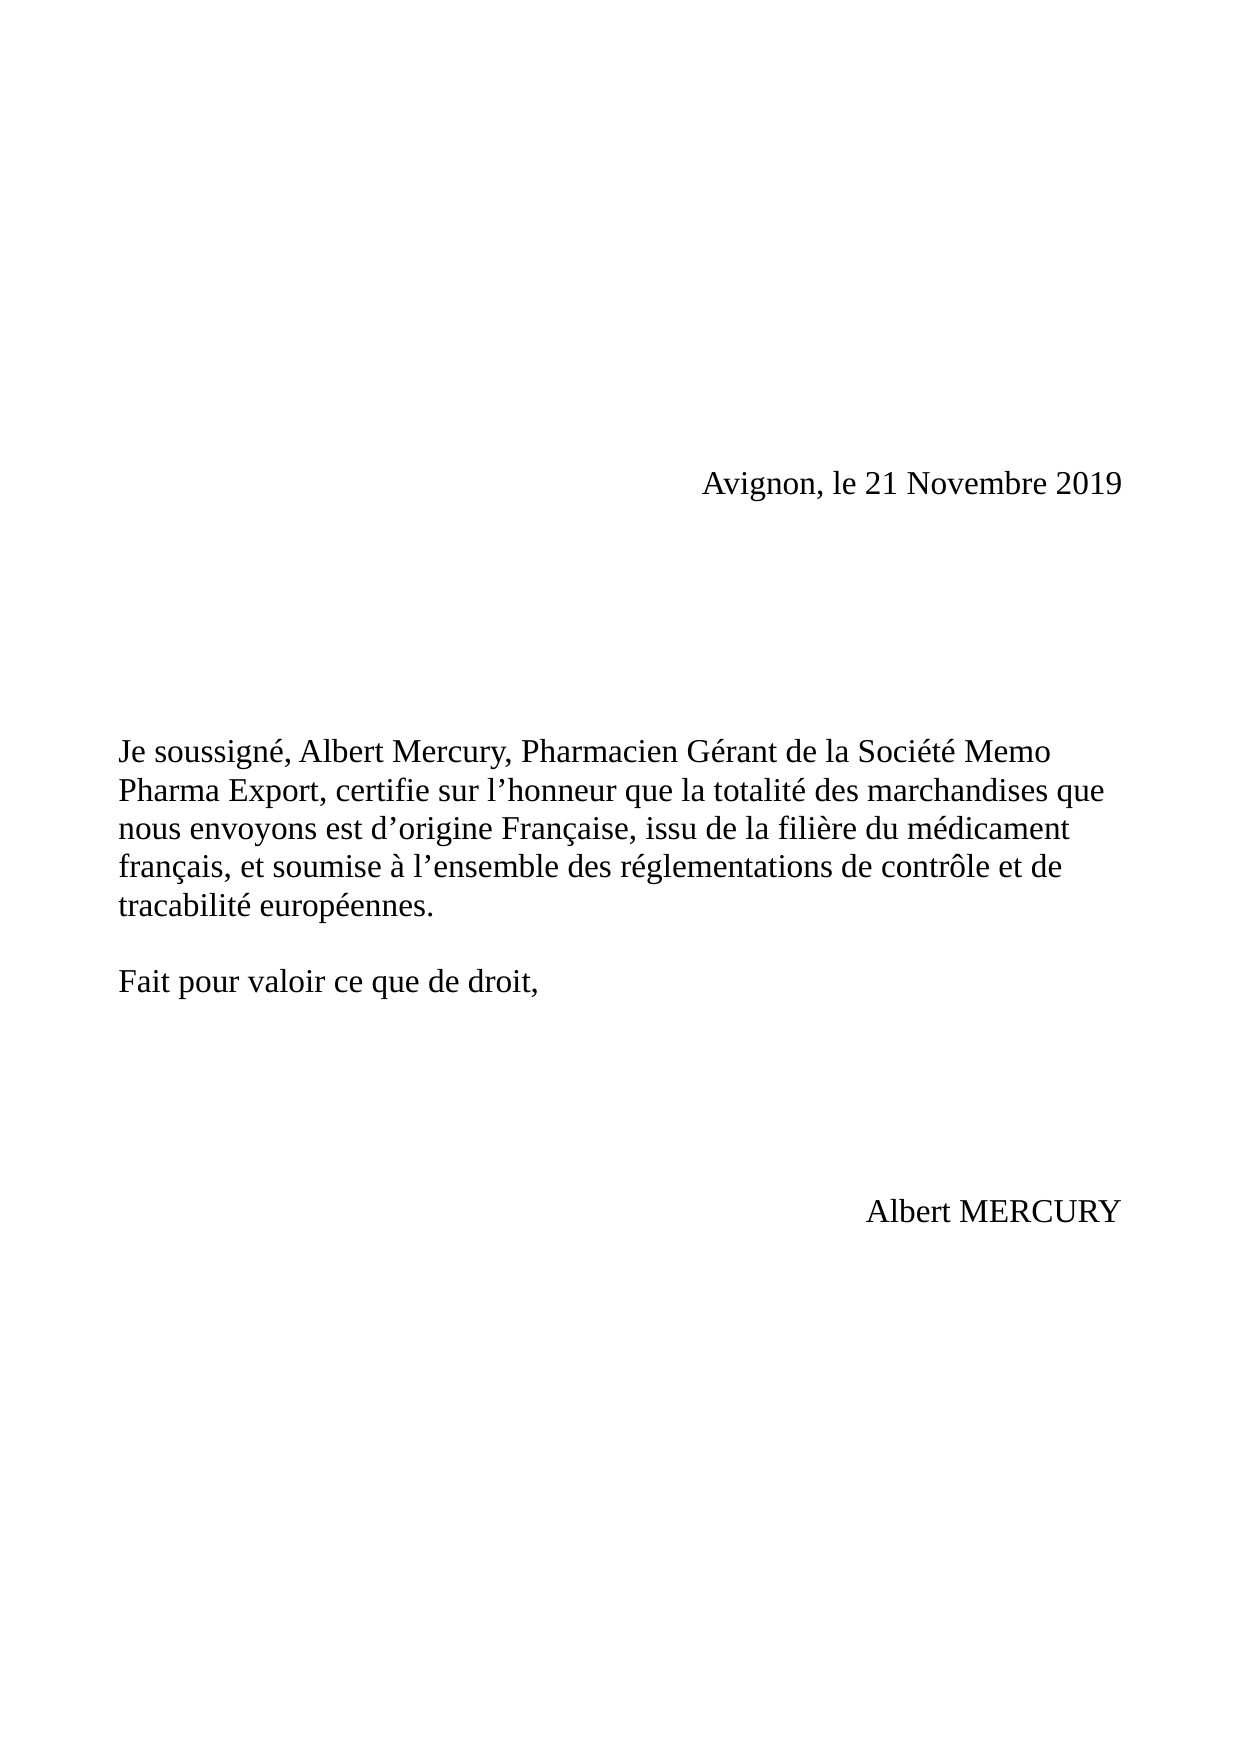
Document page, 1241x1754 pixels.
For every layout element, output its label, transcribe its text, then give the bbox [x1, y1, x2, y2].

text Avignon, le 21 Novembre 2019 [118, 463, 1122, 501]
text Albert MERCURY [118, 1191, 1122, 1230]
text Je soussigné, Albert Mercury, Pharmacien Gérant de la Société Memo Pharma Export, certifie sur l’honneur que la totalité des marchandises que nous envoyons est d’origine Française, issu de la filière du médicament français, et soumise à l’ensemble des réglementations de contrôle et de tracabilité européennes. [118, 731, 1122, 923]
text Fait pour valoir ce que de droit, [118, 961, 1122, 1000]
